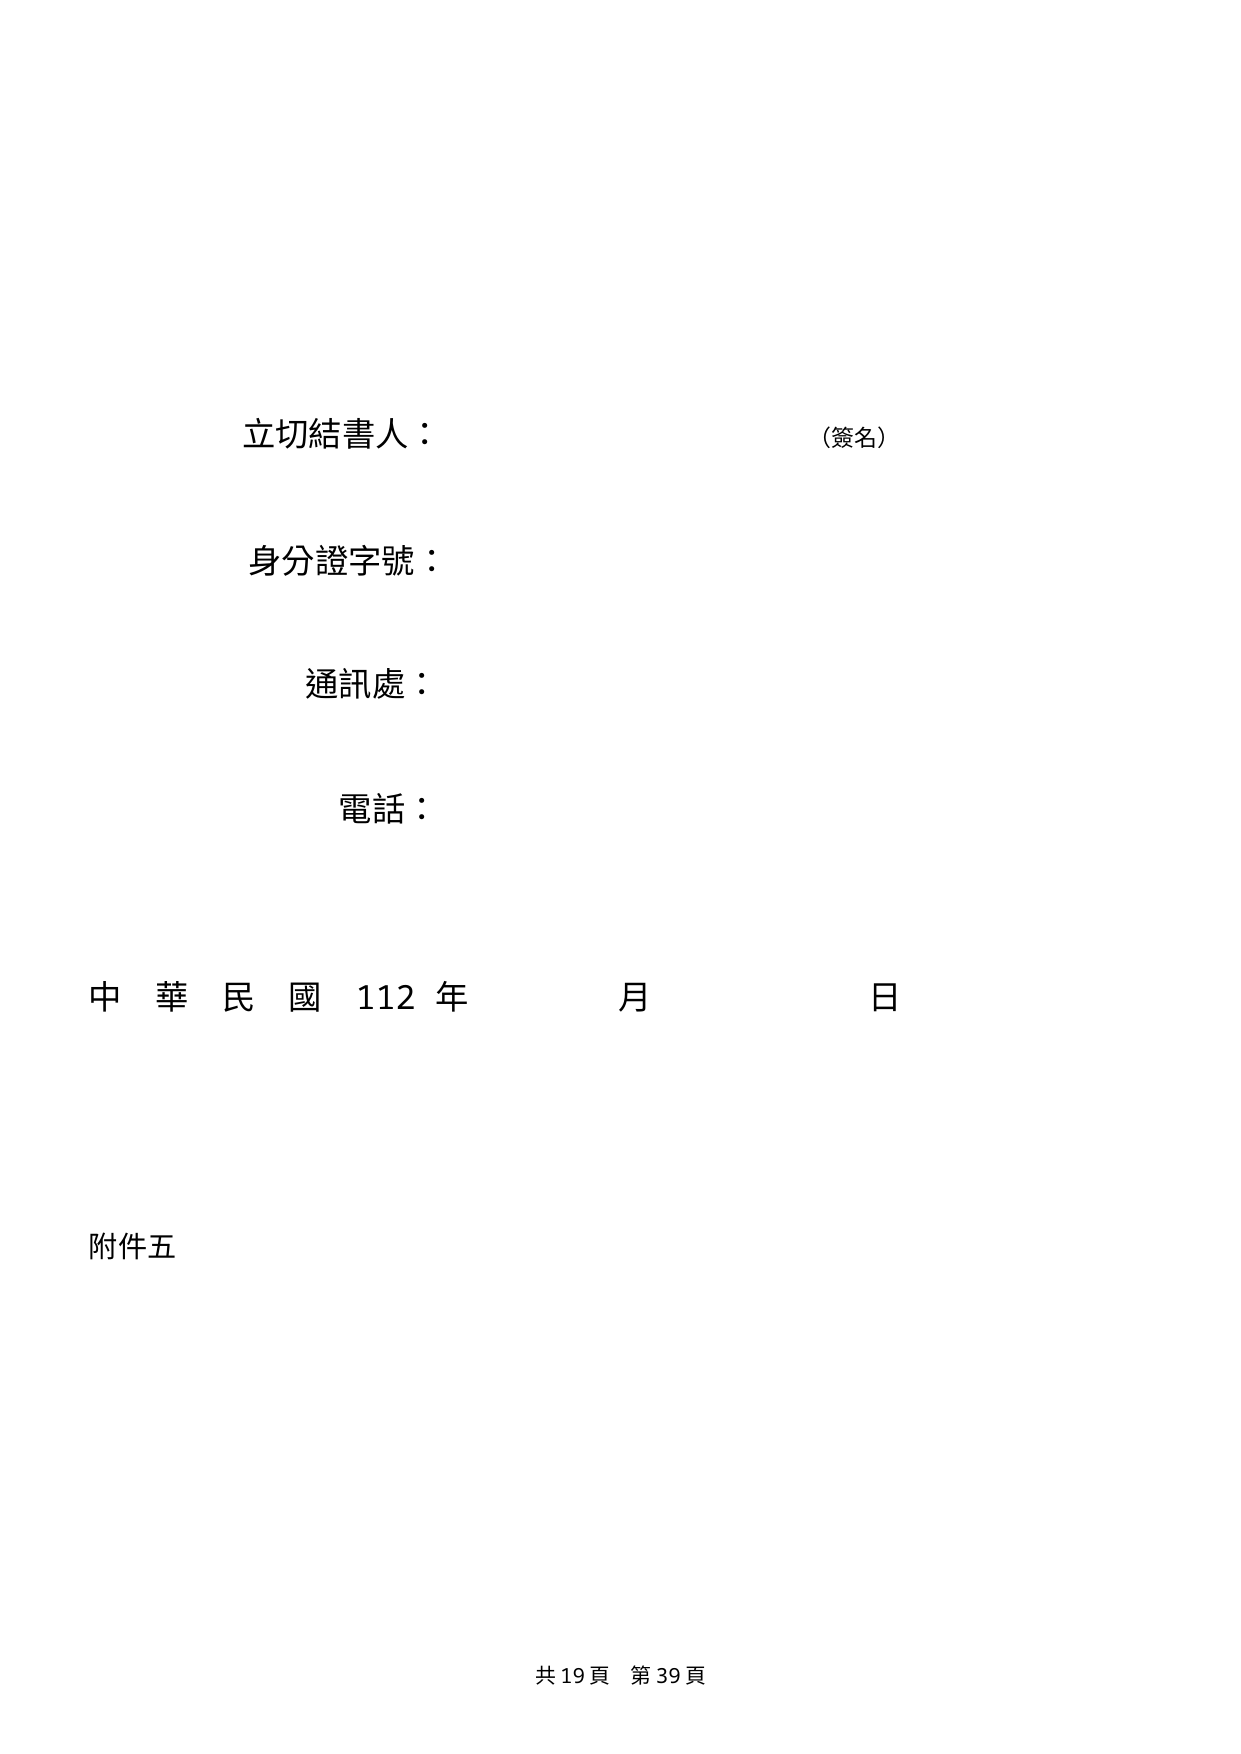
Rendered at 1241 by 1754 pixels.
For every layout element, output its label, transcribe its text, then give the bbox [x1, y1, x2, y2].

text 附件五 [89, 1203, 1152, 1266]
text 中 華 民 國 112 年 月 日 [89, 953, 1152, 1016]
text 電話： [89, 766, 1152, 828]
text 身分證字號： [89, 516, 1152, 578]
text 通訊處： [89, 641, 1152, 703]
text 立切結書人： （簽名） [89, 391, 1152, 453]
